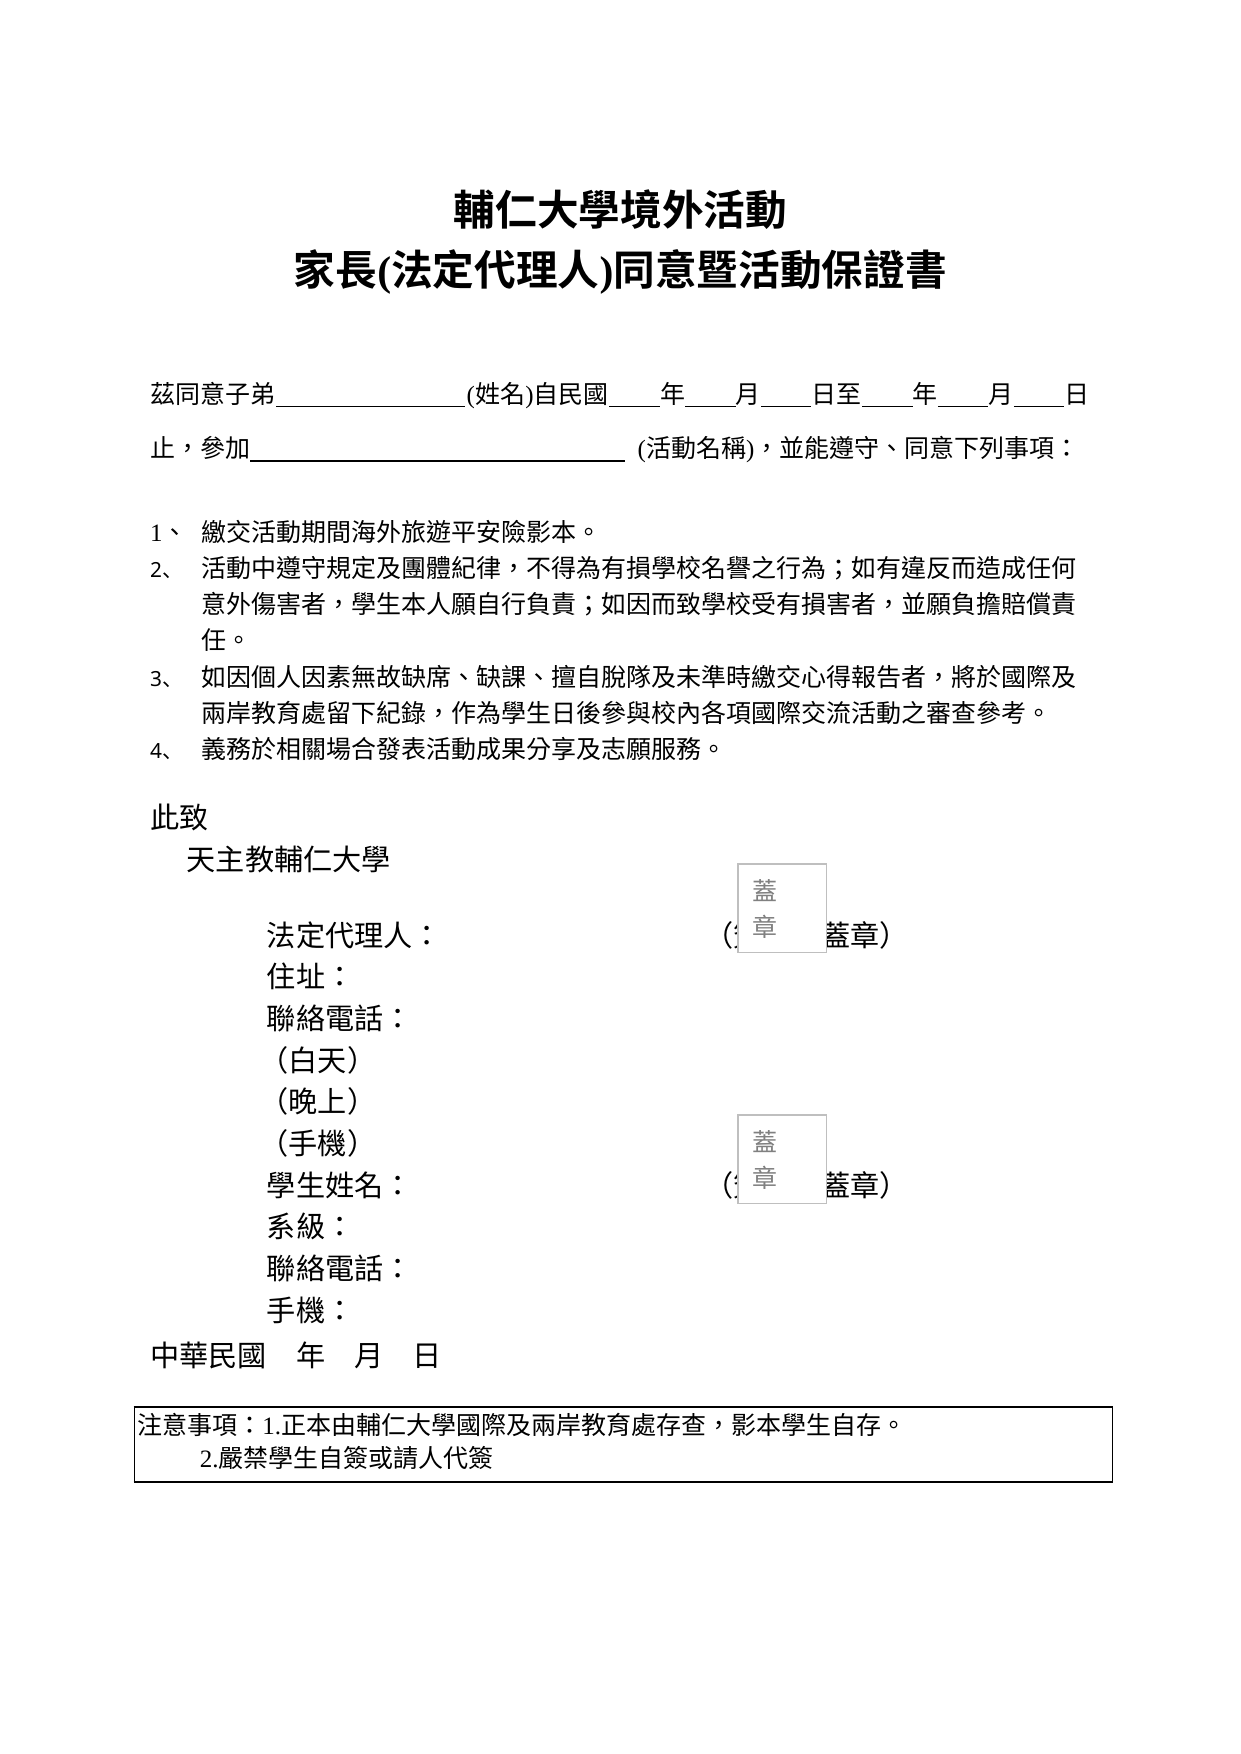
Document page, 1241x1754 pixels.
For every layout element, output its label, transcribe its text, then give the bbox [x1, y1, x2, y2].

list 義務於相關場合發表活動成果分享及志願服務。 [150, 729, 1090, 766]
text 茲同意子弟 (姓名)自民國 年 月 日至 年 月 日止，參加 (活動名稱)，並能遵守、同意下列事項： [150, 374, 1090, 465]
text 學生姓名： （簽名及蓋章） [150, 1163, 737, 1204]
text 法定代理人： （簽名及蓋章） [150, 913, 1090, 954]
text 天主教輔仁大學 [150, 837, 1090, 879]
text 此致 [150, 794, 1090, 837]
text 學生姓名： （簽名及蓋章） [827, 1163, 1090, 1204]
text 聯絡電話： [150, 996, 1090, 1038]
text 聯絡電話： [150, 1246, 1090, 1288]
table_header 注意事項：1.正本由輔仁大學國際及兩岸教育處存查，影本學生自存。 2.嚴禁學生自簽或請人代簽 [135, 1408, 1112, 1481]
text 輔仁大學境外活動 [150, 177, 1090, 237]
text （晚上） [150, 1079, 1090, 1121]
list 如因個人因素無故缺席、缺課、擅自脫隊及未準時繳交心得報告者，將於國際及兩岸教育處留下紀錄，作為學生日後參與校內各項國際交流活動之審查參考。 [150, 657, 1090, 729]
text 手機： [150, 1288, 1090, 1329]
list 活動中遵守規定及團體紀律，不得為有損學校名譽之行為；如有違反而造成任何意外傷害者，學生本人願自行負責；如因而致學校受有損害者，並願負擔賠償責任。 [150, 548, 1090, 657]
text 住址： [150, 954, 1090, 996]
text [827, 1121, 1090, 1163]
text （白天） [150, 1038, 1090, 1079]
text （手機） [150, 1121, 737, 1163]
text 家長(法定代理人)同意暨活動保證書 [150, 237, 1090, 298]
text 系級： [150, 1204, 1090, 1246]
text 中華民國 年 月 日 [150, 1340, 1090, 1373]
list 繳交活動期間海外旅遊平安險影本。 [150, 512, 1090, 548]
